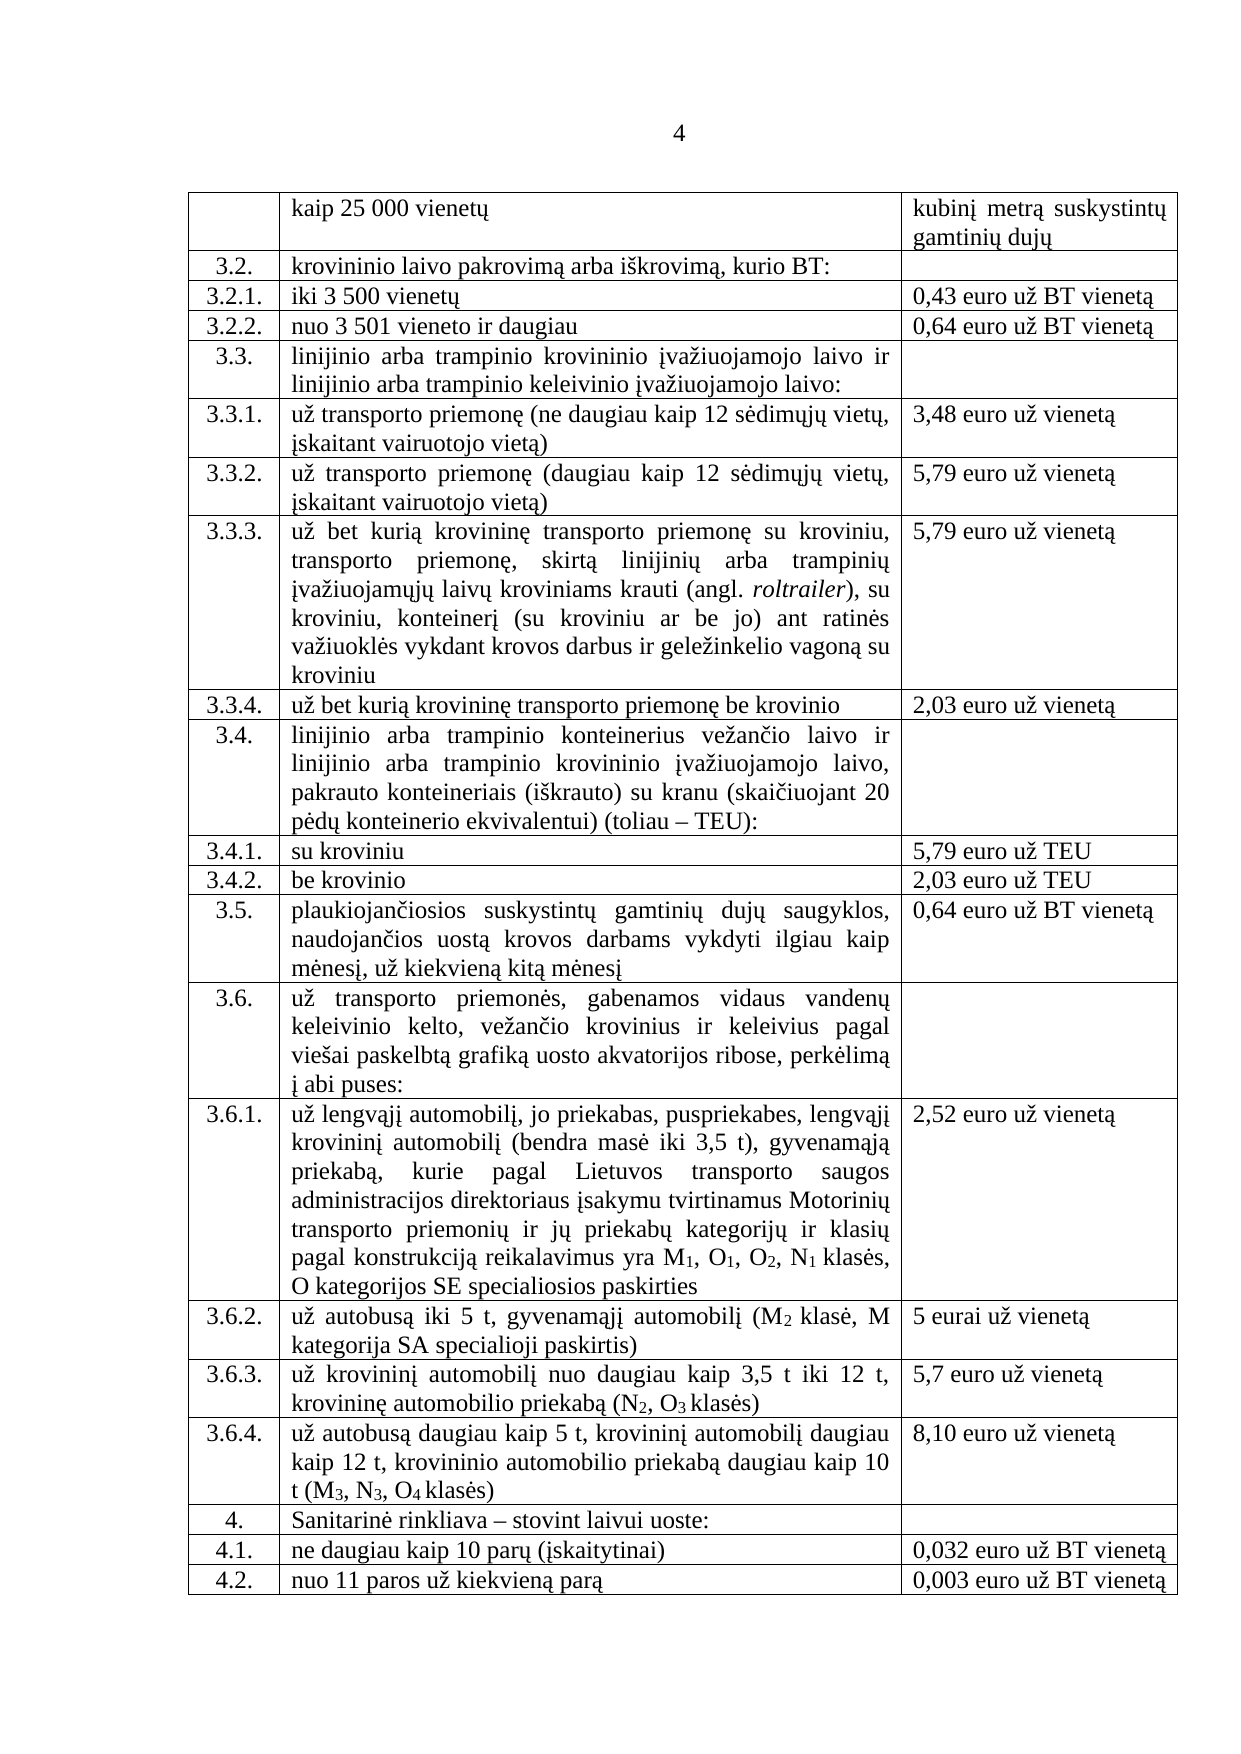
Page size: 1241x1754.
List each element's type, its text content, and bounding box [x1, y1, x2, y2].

table_cell ne daugiau kaip 10 parų (įskaitytinai) [280, 1535, 901, 1564]
table_cell 5,79 euro už vienetą [902, 458, 1177, 515]
table_cell 3.5. [189, 895, 279, 982]
table_cell už krovininį automobilį nuo daugiau kaip 3,5 t iki 12 t, krovininę automobilio priekabą (N2, O3 klasės) [280, 1360, 901, 1417]
table_cell su kroviniu [280, 836, 901, 864]
table_cell 3.3.2. [189, 458, 279, 515]
table_cell 3.2.1. [189, 281, 279, 310]
table_cell 3.3.1. [189, 399, 279, 457]
table_cell [902, 1505, 1177, 1534]
table_cell 2,03 euro už TEU [902, 866, 1177, 894]
table_cell [189, 193, 279, 250]
table_cell 3.6.4. [189, 1418, 279, 1504]
table_cell už autobusą daugiau kaip 5 t, krovininį automobilį daugiau kaip 12 t, krovininio automobilio priekabą daugiau kaip 10 t (M3, N3, O4 klasės) [280, 1418, 901, 1504]
table_cell 3.4.2. [189, 866, 279, 894]
table_cell plaukiojančiosios suskystintų gamtinių dujų saugyklos, naudojančios uostą krovos darbams vykdyti ilgiau kaip mėnesį, už kiekvieną kitą mėnesį [280, 895, 901, 982]
table_cell 3.6.2. [189, 1301, 279, 1358]
table_cell nuo 3 501 vieneto ir daugiau [280, 311, 901, 340]
table_cell 8,10 euro už vienetą [902, 1418, 1177, 1504]
table_cell 3.3.3. [189, 516, 279, 689]
table_cell [902, 251, 1177, 280]
table_cell už bet kurią krovininę transporto priemonę su kroviniu, transporto priemonę, skirtą linijinių arba trampinių įvažiuojamųjų laivų kroviniams krauti (angl. roltrailer), su kroviniu, konteinerį (su kroviniu ar be jo) ant ratinės važiuoklės vykdant krovos darbus ir geležinkelio vagoną su kroviniu [280, 516, 901, 689]
table_cell nuo 11 paros už kiekvieną parą [280, 1565, 901, 1594]
table_cell už bet kurią krovininę transporto priemonę be krovinio [280, 690, 901, 719]
table_cell [902, 720, 1177, 835]
table_cell 2,52 euro už vienetą [902, 1099, 1177, 1300]
table_cell 2,03 euro už vienetą [902, 690, 1177, 719]
table_cell linijinio arba trampinio konteinerius vežančio laivo ir linijinio arba trampinio krovininio įvažiuojamojo laivo, pakrauto konteineriais (iškrauto) su kranu (skaičiuojant 20 pėdų konteinerio ekvivalentui) (toliau – TEU): [280, 720, 901, 835]
table_cell 5 eurai už vienetą [902, 1301, 1177, 1358]
table_cell 5,79 euro už TEU [902, 836, 1177, 864]
table_cell už transporto priemonę (daugiau kaip 12 sėdimųjų vietų, įskaitant vairuotojo vietą) [280, 458, 901, 515]
table_cell 5,7 euro už vienetą [902, 1360, 1177, 1417]
table_cell 3.2. [189, 251, 279, 280]
table_cell 3.6.3. [189, 1360, 279, 1417]
table_cell 0,003 euro už BT vienetą [902, 1565, 1177, 1594]
table_cell 4. [189, 1505, 279, 1534]
table_cell 3.4.1. [189, 836, 279, 864]
table_cell kaip 25 000 vienetų [280, 193, 901, 250]
table_cell krovininio laivo pakrovimą arba iškrovimą, kurio BT: [280, 251, 901, 280]
table_cell už lengvąjį automobilį, jo priekabas, puspriekabes, lengvąjį krovininį automobilį (bendra masė iki 3,5 t), gyvenamąją priekabą, kurie pagal Lietuvos transporto saugos administracijos direktoriaus įsakymu tvirtinamus Motorinių transporto priemonių ir jų priekabų kategorijų ir klasių pagal konstrukciją reikalavimus yra M1, O1, O2, N1 klasės, O kategorijos SE specialiosios paskirties [280, 1099, 901, 1300]
table_cell už transporto priemonę (ne daugiau kaip 12 sėdimųjų vietų, įskaitant vairuotojo vietą) [280, 399, 901, 457]
table_cell 4.1. [189, 1535, 279, 1564]
table_cell 3,48 euro už vienetą [902, 399, 1177, 457]
table_cell 0,64 euro už BT vienetą [902, 311, 1177, 340]
table_cell be krovinio [280, 866, 901, 894]
table_cell kubinį metrą suskystintų gamtinių dujų [902, 193, 1177, 250]
table_cell 3.6.1. [189, 1099, 279, 1300]
table_cell 4.2. [189, 1565, 279, 1594]
table_cell 3.4. [189, 720, 279, 835]
table_cell už autobusą iki 5 t, gyvenamąjį automobilį (M2 klasė, M kategorija SA specialioji paskirtis) [280, 1301, 901, 1358]
table_cell iki 3 500 vienetų [280, 281, 901, 310]
table_cell 0,64 euro už BT vienetą [902, 895, 1177, 982]
table_cell už transporto priemonės, gabenamos vidaus vandenų keleivinio kelto, vežančio krovinius ir keleivius pagal viešai paskelbtą grafiką uosto akvatorijos ribose, perkėlimą į abi puses: [280, 983, 901, 1098]
table_cell 3.3.4. [189, 690, 279, 719]
table_cell 3.6. [189, 983, 279, 1098]
table_cell 0,43 euro už BT vienetą [902, 281, 1177, 310]
table_cell 5,79 euro už vienetą [902, 516, 1177, 689]
table_cell 3.2.2. [189, 311, 279, 340]
table_cell [902, 983, 1177, 1098]
table_cell Sanitarinė rinkliava – stovint laivui uoste: [280, 1505, 901, 1534]
table_cell linijinio arba trampinio krovininio įvažiuojamojo laivo ir linijinio arba trampinio keleivinio įvažiuojamojo laivo: [280, 341, 901, 398]
table_cell [902, 341, 1177, 398]
table_cell 3.3. [189, 341, 279, 398]
table_cell 0,032 euro už BT vienetą [902, 1535, 1177, 1564]
